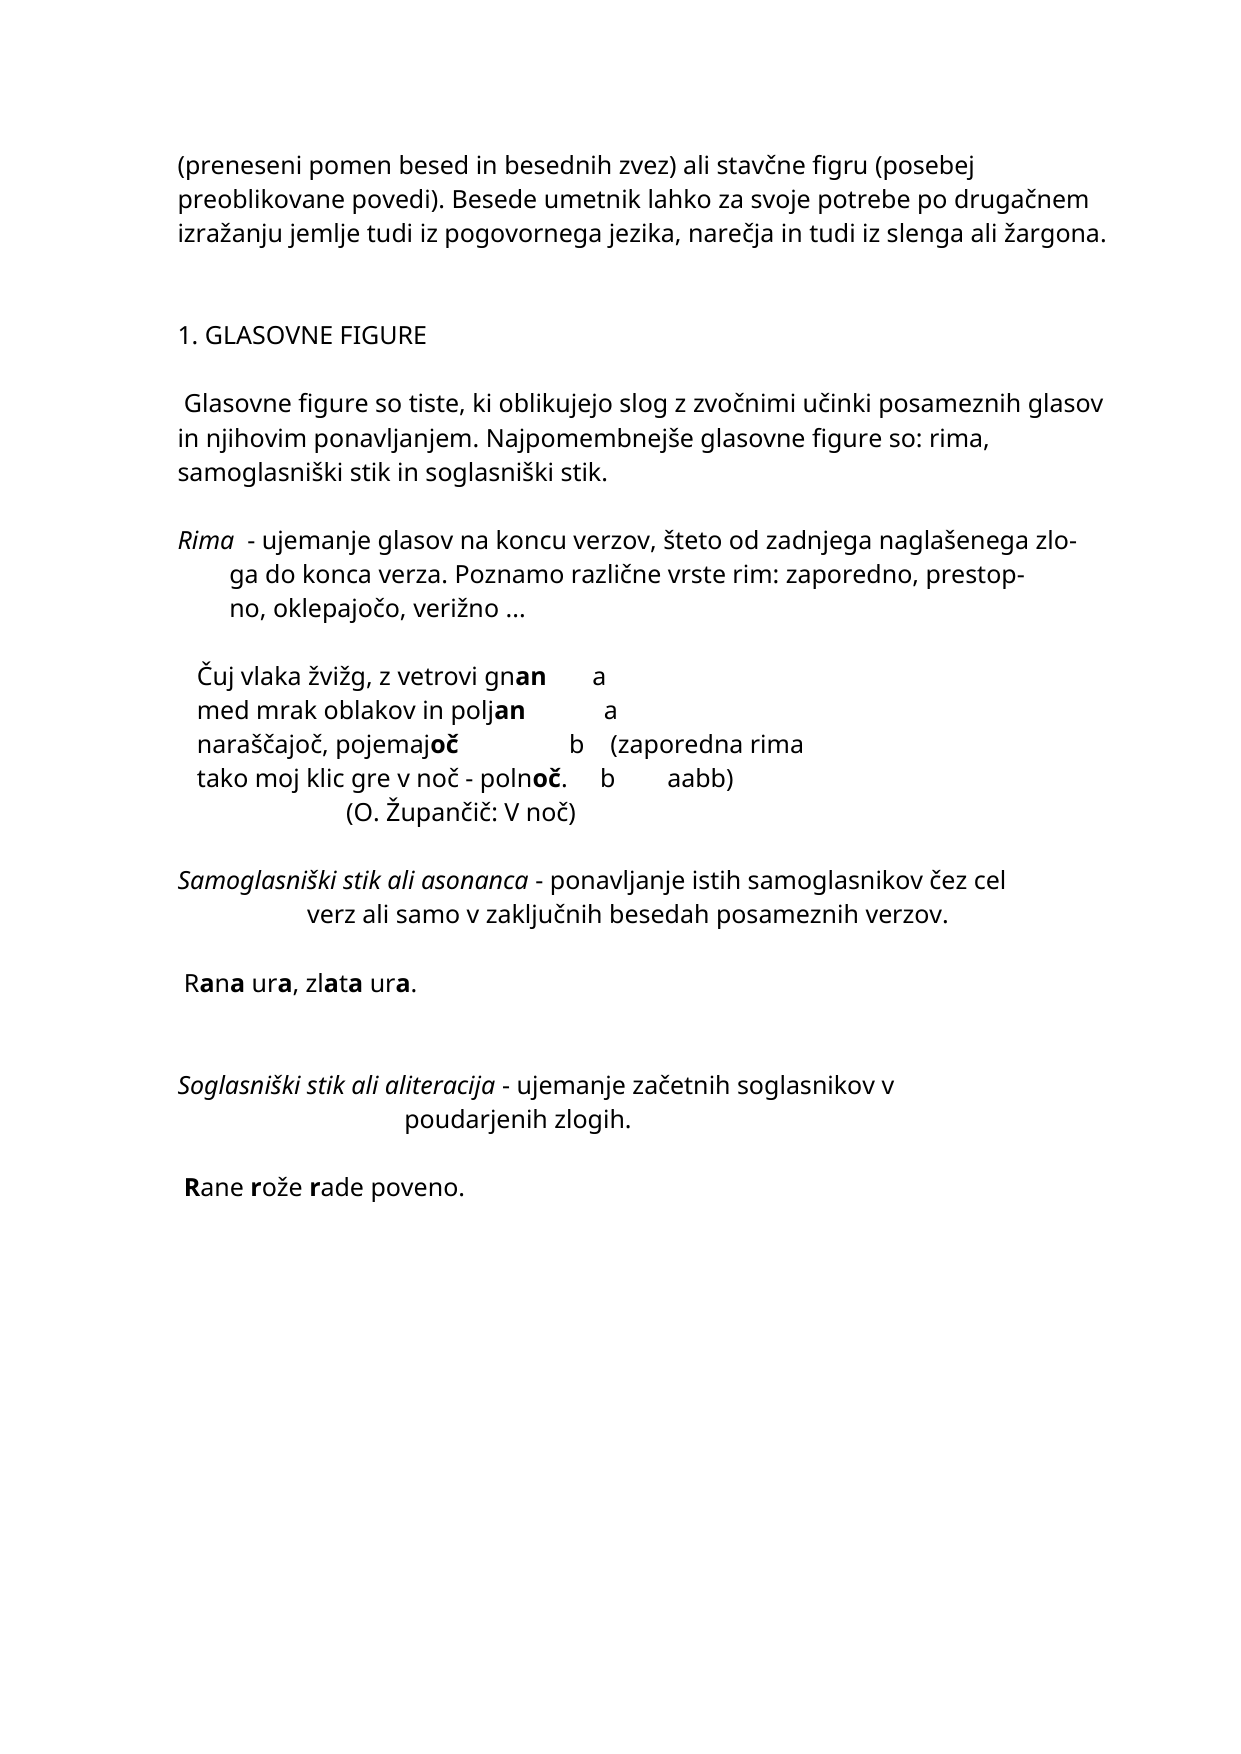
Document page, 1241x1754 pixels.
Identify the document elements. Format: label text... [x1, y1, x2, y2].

text ga do konca verza. Poznamo različne vrste rim: zaporedno, prestop- [177, 556, 1122, 591]
text poudarjenih zlogih. [177, 1101, 1122, 1136]
text Samoglasniški stik ali asonanca - ponavljanje istih samoglasnikov čez cel [177, 863, 1122, 897]
text (O. Župančič: V noč) [177, 795, 1122, 829]
text Rane rože rade poveno. [177, 1169, 1122, 1204]
text tako moj klic gre v noč - polnoč. b aabb) [177, 761, 1122, 795]
text no, oklepajočo, verižno ... [177, 591, 1122, 624]
text Soglasniški stik ali aliteracija - ujemanje začetnih soglasnikov v [177, 1067, 1122, 1101]
text (preneseni pomen besed in besednih zvez) ali stavčne figru (posebej preoblikovane povedi). Besede umetnik lahko za svoje potrebe po drugačnem izražanju jemlje tudi iz pogovornega jezika, narečja in tudi iz slenga ali žargona. [177, 148, 1122, 250]
text med mrak oblakov in poljan a [177, 693, 1122, 727]
text Rima - ujemanje glasov na koncu verzov, šteto od zadnjega naglašenega zlo- [177, 522, 1122, 556]
text naraščajoč, pojemajoč b (zaporedna rima [177, 727, 1122, 761]
text 1. GLASOVNE FIGURE [177, 318, 1122, 352]
text Čuj vlaka žvižg, z vetrovi gnan a [177, 659, 1122, 693]
text verz ali samo v zaključnih besedah posameznih verzov. [177, 897, 1122, 931]
text Rana ura, zlata ura. [177, 965, 1122, 999]
text Glasovne figure so tiste, ki oblikujejo slog z zvočnimi učinki posameznih glasov in njihovim ponavljanjem. Najpomembnejše glasovne figure so: rima, samoglasniški stik in soglasniški stik. [177, 386, 1122, 488]
